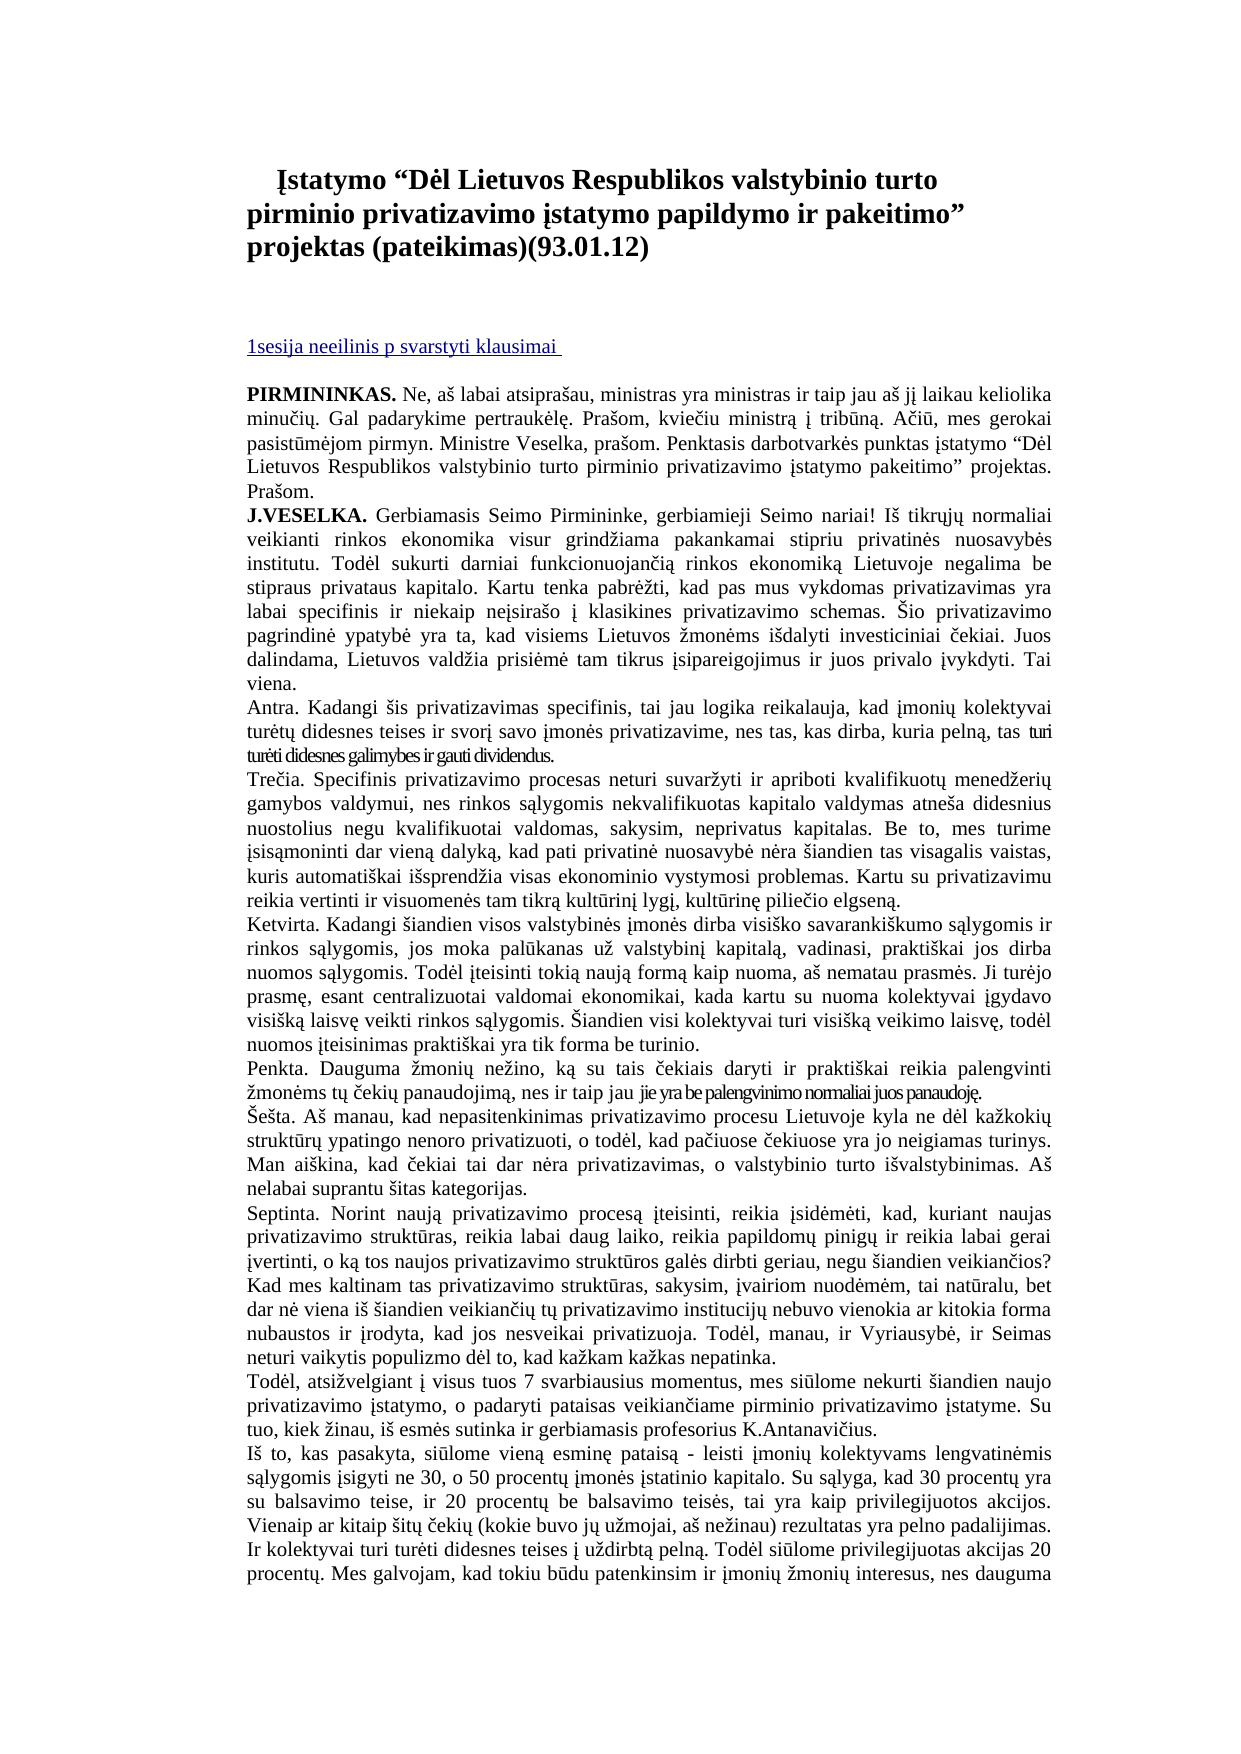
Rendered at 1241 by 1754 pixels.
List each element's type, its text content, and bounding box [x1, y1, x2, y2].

text Antra. Kadangi šis privatizavimas specifinis, tai jau logika reikalauja, kad įmonių kolektyvai turėtų didesnes teises ir svorį savo įmonės privatizavime, nes tas, kas dirba, kuria pelną, tas turi turėti didesnes galimybes ir gauti dividendus. [247, 695, 1053, 767]
text Septinta. Norint naują privatizavimo procesą įteisinti, reikia įsidėmėti, kad, kuriant naujas privatizavimo struktūras, reikia labai daug laiko, reikia papildomų pinigų ir reikia labai gerai įvertinti, o ką tos naujos privatizavimo struktūros galės dirbti geriau, negu šiandien veikiančios? Kad mes kaltinam tas privatizavimo struktūras, sakysim, įvairiom nuodėmėm, tai natūralu, bet dar nė viena iš šiandien veikiančių tų privatizavimo institucijų nebuvo vienokia ar kitokia forma nubaustos ir įrodyta, kad jos nesveikai privatizuoja. Todėl, manau, ir Vyriausybė, ir Seimas neturi vaikytis populizmo dėl to, kad kažkam kažkas nepatinka. [247, 1200, 1053, 1369]
text Ketvirta. Kadangi šiandien visos valstybinės įmonės dirba visiško savarankiškumo sąlygomis ir rinkos sąlygomis, jos moka palūkanas už valstybinį kapitalą, vadinasi, praktiškai jos dirba nuomos sąlygomis. Todėl įteisinti tokią naują formą kaip nuoma, aš nematau prasmės. Ji turėjo prasmę, esant centralizuotai valdomai ekonomikai, kada kartu su nuoma kolektyvai įgydavo visišką laisvę veikti rinkos sąlygomis. Šiandien visi kolektyvai turi visišką veikimo laisvę, todėl nuomos įteisinimas praktiškai yra tik forma be turinio. [247, 912, 1053, 1056]
text Trečia. Specifinis privatizavimo procesas neturi suvaržyti ir apriboti kvalifikuotų menedžerių gamybos valdymui, nes rinkos sąlygomis nekvalifikuotas kapitalo valdymas atneša didesnius nuostolius negu kvalifikuotai valdomas, sakysim, neprivatus kapitalas. Be to, mes turime įsisąmoninti dar vieną dalyką, kad pati privatinė nuosavybė nėra šiandien tas visagalis vaistas, kuris automatiškai išsprendžia visas ekonominio vystymosi problemas. Kartu su privatizavimu reikia vertinti ir visuomenės tam tikrą kultūrinį lygį, kultūrinę piliečio elgseną. [247, 767, 1053, 912]
text Iš to, kas pasakyta, siūlome vieną esminę pataisą - leisti įmonių kolektyvams lengvatinėmis sąlygomis įsigyti ne 30, o 50 procentų įmonės įstatinio kapitalo. Su sąlyga, kad 30 procentų yra su balsavimo teise, ir 20 procentų be balsavimo teisės, tai yra kaip privilegijuotos akcijos. Vienaip ar kitaip šitų čekių (kokie buvo jų užmojai, aš nežinau) rezultatas yra pelno padalijimas. Ir kolektyvai turi turėti didesnes teises į uždirbtą pelną. Todėl siūlome privilegijuotas akcijas 20 procentų. Mes galvojam, kad tokiu būdu patenkinsim ir įmonių žmonių interesus, nes dauguma [247, 1441, 1053, 1585]
text PIRMININKAS. Ne, aš labai atsiprašau, ministras yra ministras ir taip jau aš jį laikau keliolika minučių. Gal padarykime pertraukėlę. Prašom, kviečiu ministrą į tribūną. Ačiū, mes gerokai pasistūmėjom pirmyn. Ministre Veselka, prašom. Penktasis darbotvarkės punktas įstatymo “Dėl Lietuvos Respublikos valstybinio turto pirminio privatizavimo įstatymo pakeitimo” projektas. Prašom. [247, 382, 1053, 503]
text J.VESELKA. Gerbiamasis Seimo Pirmininke, gerbiamieji Seimo nariai! Iš tikrųjų normaliai veikianti rinkos ekonomika visur grindžiama pakankamai stipriu privatinės nuosavybės institutu. Todėl sukurti darniai funkcionuojančią rinkos ekonomiką Lietuvoje negalima be stipraus privataus kapitalo. Kartu tenka pabrėžti, kad pas mus vykdomas privatizavimas yra labai specifinis ir niekaip neįsirašo į klasikines privatizavimo schemas. Šio privatizavimo pagrindinė ypatybė yra ta, kad visiems Lietuvos žmonėms išdalyti investiciniai čekiai. Juos dalindama, Lietuvos valdžia prisiėmė tam tikrus įsipareigojimus ir juos privalo įvykdyti. Tai viena. [247, 503, 1053, 695]
text Penkta. Dauguma žmonių nežino, ką su tais čekiais daryti ir praktiškai reikia palengvinti žmonėms tų čekių panaudojimą, nes ir taip jau jie yra be palengvinimo normaliai juos panaudoję. [247, 1056, 1053, 1104]
text 1sesija neeilinis p svarstyti klausimai [247, 334, 1053, 358]
text Todėl, atsižvelgiant į visus tuos 7 svarbiausius momentus, mes siūlome nekurti šiandien naujo privatizavimo įstatymo, o padaryti pataisas veikiančiame pirminio privatizavimo įstatyme. Su tuo, kiek žinau, iš esmės sutinka ir gerbiamasis profesorius K.Antanavičius. [247, 1369, 1053, 1441]
text Įstatymo “Dėl Lietuvos Respublikos valstybinio turto pirminio privatizavimo įstatymo papildymo ir pakeitimo” projektas (pateikimas)(93.01.12) [247, 162, 1053, 263]
text Šešta. Aš manau, kad nepasitenkinimas privatizavimo procesu Lietuvoje kyla ne dėl kažkokių struktūrų ypatingo nenoro privatizuoti, o todėl, kad pačiuose čekiuose yra jo neigiamas turinys. Man aiškina, kad čekiai tai dar nėra privatizavimas, o valstybinio turto išvalstybinimas. Aš nelabai suprantu šitas kategorijas. [247, 1104, 1053, 1200]
